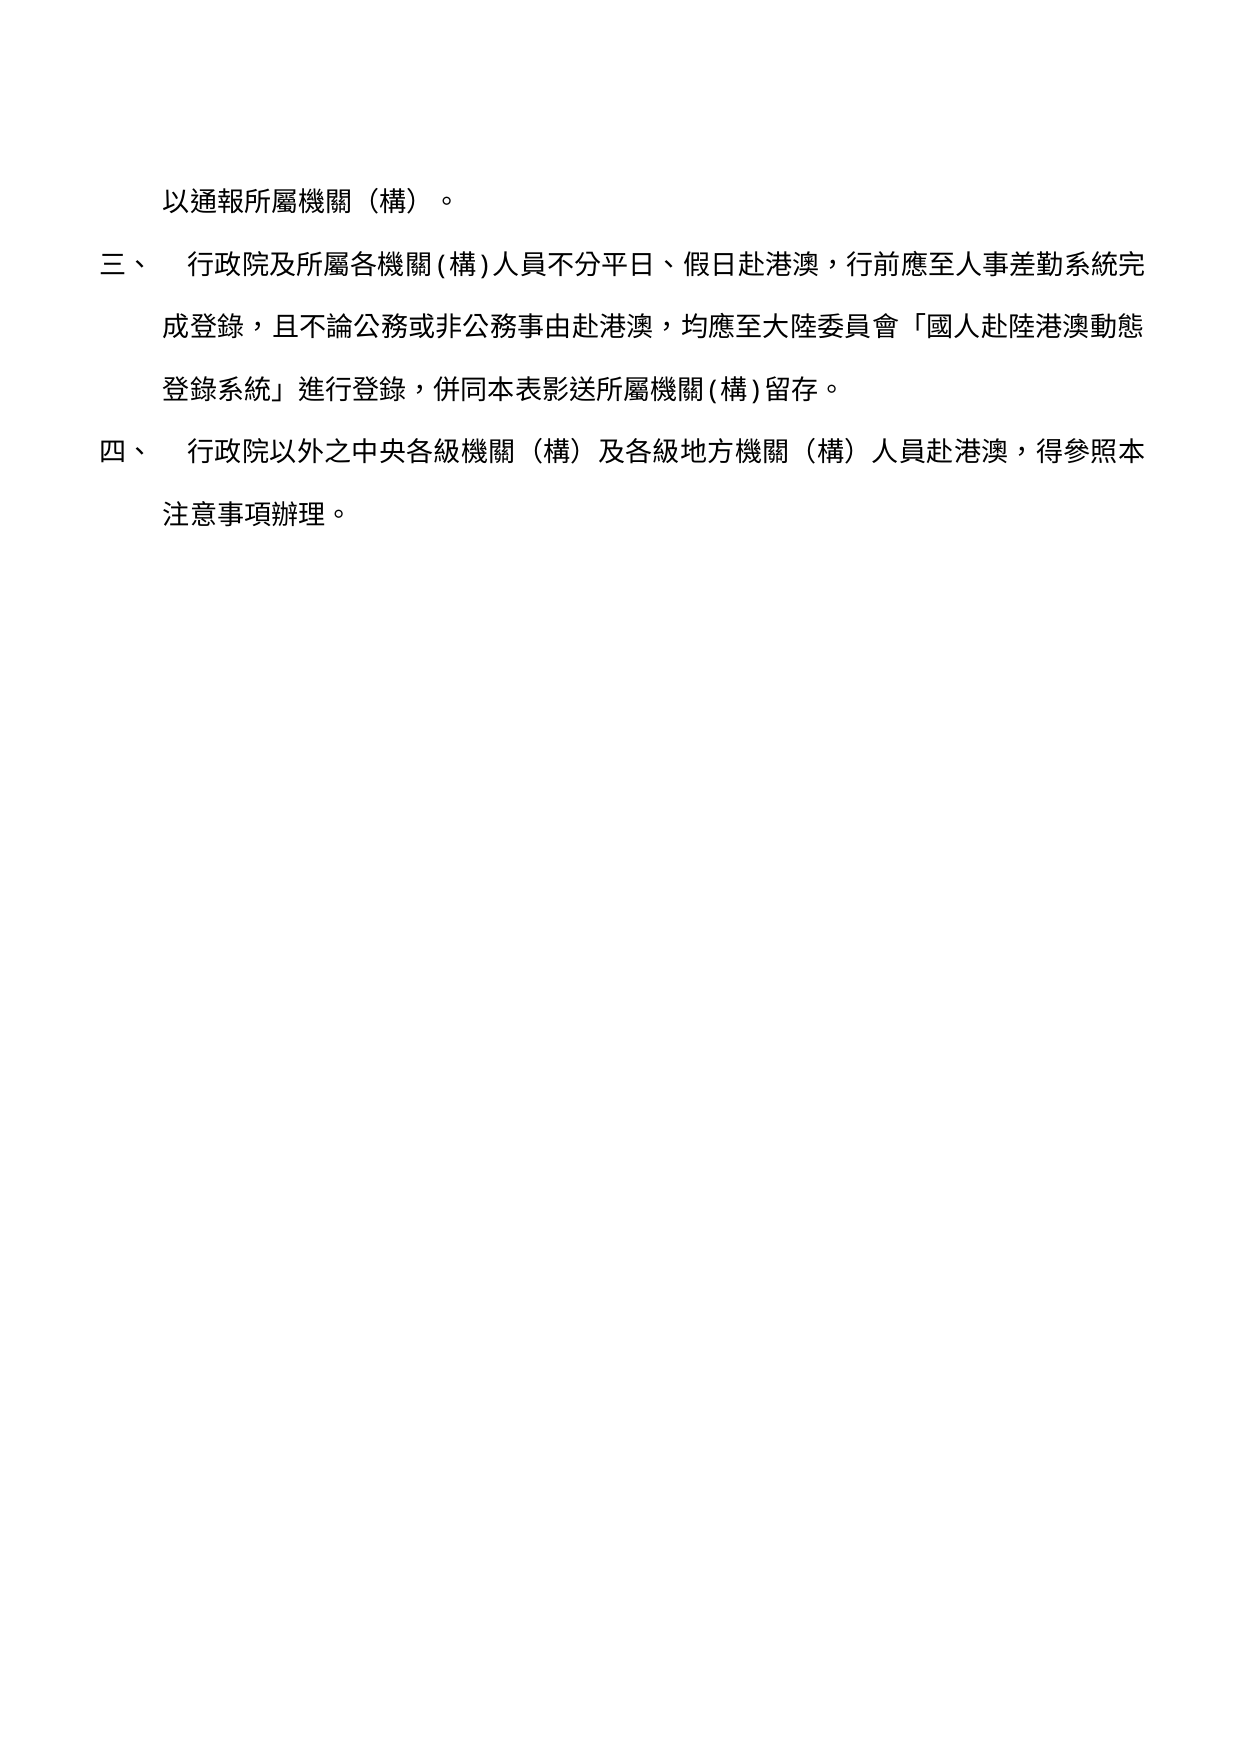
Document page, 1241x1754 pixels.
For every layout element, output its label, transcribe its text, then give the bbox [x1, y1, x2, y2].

list 以通報所屬機關（構）。 [99, 158, 1147, 221]
list 行政院以外之中央各級機關（構）及各級地方機關（構）人員赴港澳，得參照本注意事項辦理。 [99, 408, 1147, 533]
list 行政院及所屬各機關(構)人員不分平日、假日赴港澳，行前應至人事差勤系統完成登錄，且不論公務或非公務事由赴港澳，均應至大陸委員會「國人赴陸港澳動態登錄系統」進行登錄，併同本表影送所屬機關(構)留存。 [99, 221, 1147, 408]
